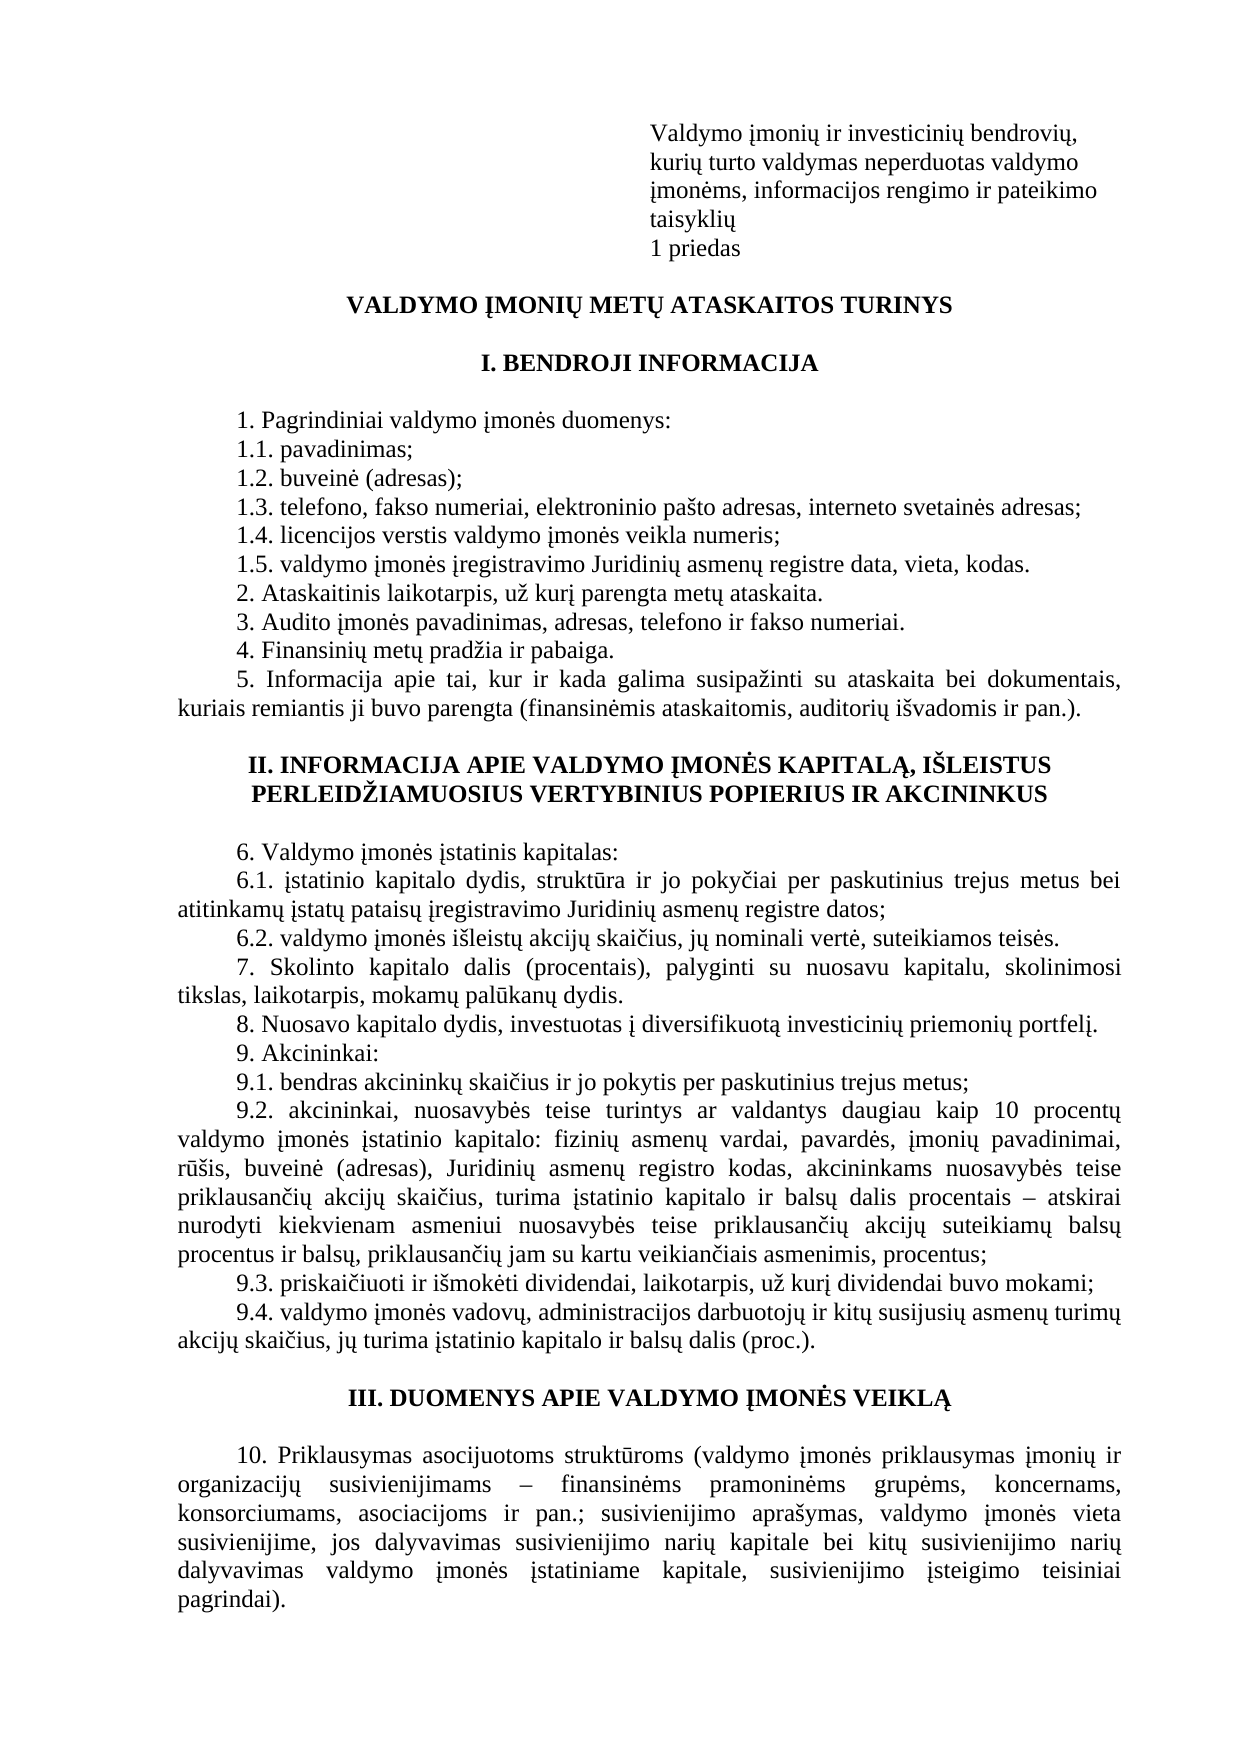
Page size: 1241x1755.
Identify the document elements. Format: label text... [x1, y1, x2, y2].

text 1.1. pavadinimas; [177, 434, 1122, 463]
text 6.2. valdymo įmonės išleistų akcijų skaičius, jų nominali vertė, suteikiamos teisės. [177, 923, 1122, 952]
text 4. Finansinių metų pradžia ir pabaiga. [177, 636, 1122, 664]
text kurių turto valdymas neperduotas valdymo [649, 147, 1122, 176]
text 9. Akcininkai: [177, 1038, 1122, 1067]
text 1.5. valdymo įmonės įregistravimo Juridinių asmenų registre data, vieta, kodas. [177, 549, 1122, 578]
text III. DUOMENYS APIE VALDYMO ĮMONĖS VEIKLĄ [177, 1383, 1122, 1412]
text 9.1. bendras akcininkų skaičius ir jo pokytis per paskutinius trejus metus; [177, 1067, 1122, 1096]
text 9.2. akcininkai, nuosavybės teise turintys ar valdantys daugiau kaip 10 procentų valdymo įmonės įstatinio kapitalo: fizinių asmenų vardai, pavardės, įmonių pavadinimai, rūšis, buveinė (adresas), Juridinių asmenų registro kodas, akcininkams nuosavybės teise priklausančių akcijų skaičius, turima įstatinio kapitalo ir balsų dalis procentais – atskirai nurodyti kiekvienam asmeniui nuosavybės teise priklausančių akcijų suteikiamų balsų procentus ir balsų, priklausančių jam su kartu veikiančiais asmenimis, procentus; [177, 1096, 1122, 1268]
text taisyklių [649, 204, 1122, 233]
text 3. Audito įmonės pavadinimas, adresas, telefono ir fakso numeriai. [177, 607, 1122, 636]
text Valdymo įmonių ir investicinių bendrovių, [649, 118, 1122, 147]
text 7. Skolinto kapitalo dalis (procentais), palyginti su nuosavu kapitalu, skolinimosi tikslas, laikotarpis, mokamų palūkanų dydis. [177, 952, 1122, 1009]
text 2. Ataskaitinis laikotarpis, už kurį parengta metų ataskaita. [177, 578, 1122, 607]
text 9.3. priskaičiuoti ir išmokėti dividendai, laikotarpis, už kurį dividendai buvo mokami; [177, 1268, 1122, 1297]
text 1.4. licencijos verstis valdymo įmonės veikla numeris; [177, 521, 1122, 549]
text II. INFORMACIJA APIE VALDYMO ĮMONĖS KAPITALĄ, IŠLEISTUS PERLEIDŽIAMUOSIUS VERTYBINIUS POPIERIUS IR AKCININKUS [177, 751, 1122, 808]
text 1.2. buveinė (adresas); [177, 463, 1122, 492]
text 1. Pagrindiniai valdymo įmonės duomenys: [177, 406, 1122, 434]
text 5. Informacija apie tai, kur ir kada galima susipažinti su ataskaita bei dokumentais, kuriais remiantis ji buvo parengta (finansinėmis ataskaitomis, auditorių išvadomis ir pan.). [177, 664, 1122, 722]
text 1.3. telefono, fakso numeriai, elektroninio pašto adresas, interneto svetainės adresas; [177, 492, 1122, 521]
text VALDYMO ĮMONIŲ METŲ ATASKAITOS TURINYS [177, 291, 1122, 319]
text įmonėms, informacijos rengimo ir pateikimo [649, 176, 1122, 204]
text 8. Nuosavo kapitalo dydis, investuotas į diversifikuotą investicinių priemonių portfelį. [177, 1009, 1122, 1038]
text 1 priedas [649, 233, 1122, 262]
text 9.4. valdymo įmonės vadovų, administracijos darbuotojų ir kitų susijusių asmenų turimų akcijų skaičius, jų turima įstatinio kapitalo ir balsų dalis (proc.). [177, 1297, 1122, 1354]
text 6. Valdymo įmonės įstatinis kapitalas: [177, 837, 1122, 866]
text I. BENDROJI INFORMACIJA [177, 348, 1122, 377]
text 10. Priklausymas asocijuotoms struktūroms (valdymo įmonės priklausymas įmonių ir organizacijų susivienijimams – finansinėms pramoninėms grupėms, koncernams, konsorciumams, asociacijoms ir pan.; susivienijimo aprašymas, valdymo įmonės vieta susivienijime, jos dalyvavimas susivienijimo narių kapitale bei kitų susivienijimo narių dalyvavimas valdymo įmonės įstatiniame kapitale, susivienijimo įsteigimo teisiniai pagrindai). [177, 1441, 1122, 1613]
text 6.1. įstatinio kapitalo dydis, struktūra ir jo pokyčiai per paskutinius trejus metus bei atitinkamų įstatų pataisų įregistravimo Juridinių asmenų registre datos; [177, 866, 1122, 923]
